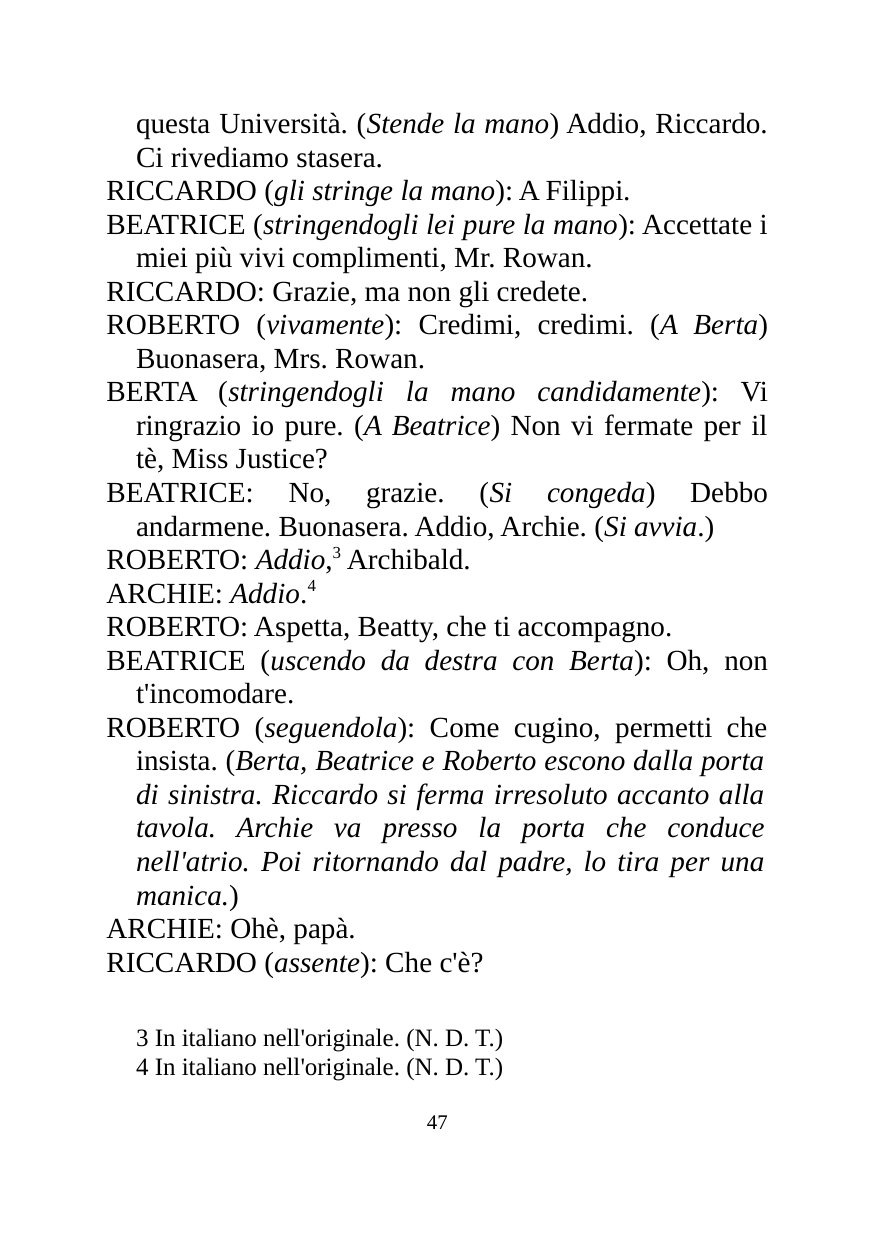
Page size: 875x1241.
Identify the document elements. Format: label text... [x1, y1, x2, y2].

text BEATRICE (stringendogli lei pure la mano): Accettate i miei più vivi complimenti, Mr. Rowan. [106, 207, 768, 274]
text ROBERTO (vivamente): Credimi, credimi. (A Berta) Buonasera, Mrs. Rowan. [106, 307, 768, 374]
text RICCARDO (assente): Che c'è? [106, 945, 768, 978]
text RICCARDO (gli stringe la mano): A Filippi. [106, 173, 768, 207]
text BEATRICE (uscendo da destra con Berta): Oh, non t'incomodare. [106, 643, 768, 710]
text questa Università. (Stende la mano) Addio, Riccardo. Ci rivediamo stasera. [106, 106, 768, 173]
text In italiano nell'originale. (N. D. T.) [106, 1052, 768, 1080]
text ARCHIE: Ohè, papà. [106, 911, 768, 945]
text In italiano nell'originale. (N. D. T.) [106, 1023, 768, 1052]
text BERTA (stringendogli la mano candidamente): Vi ringrazio io pure. (A Beatrice) Non vi fermate per il tè, Miss Justice? [106, 374, 768, 475]
text ROBERTO: Aspetta, Beatty, che ti accompagno. [106, 609, 768, 643]
text ROBERTO: Addio, Archibald. [106, 542, 768, 576]
text BEATRICE: No, grazie. (Si congeda) Debbo andarmene. Buonasera. Addio, Archie. (Si avvia.) [106, 475, 768, 542]
text ROBERTO (seguendola): Come cugino, permetti che insista. (Berta, Beatrice e Roberto escono dalla porta di sinistra. Riccardo si ferma irresoluto accanto alla tavola. Archie va presso la porta che conduce nell'atrio. Poi ritornando dal padre, lo tira per una manica.) [106, 710, 768, 911]
text ARCHIE: Addio. [106, 576, 768, 609]
text RICCARDO: Grazie, ma non gli credete. [106, 274, 768, 307]
